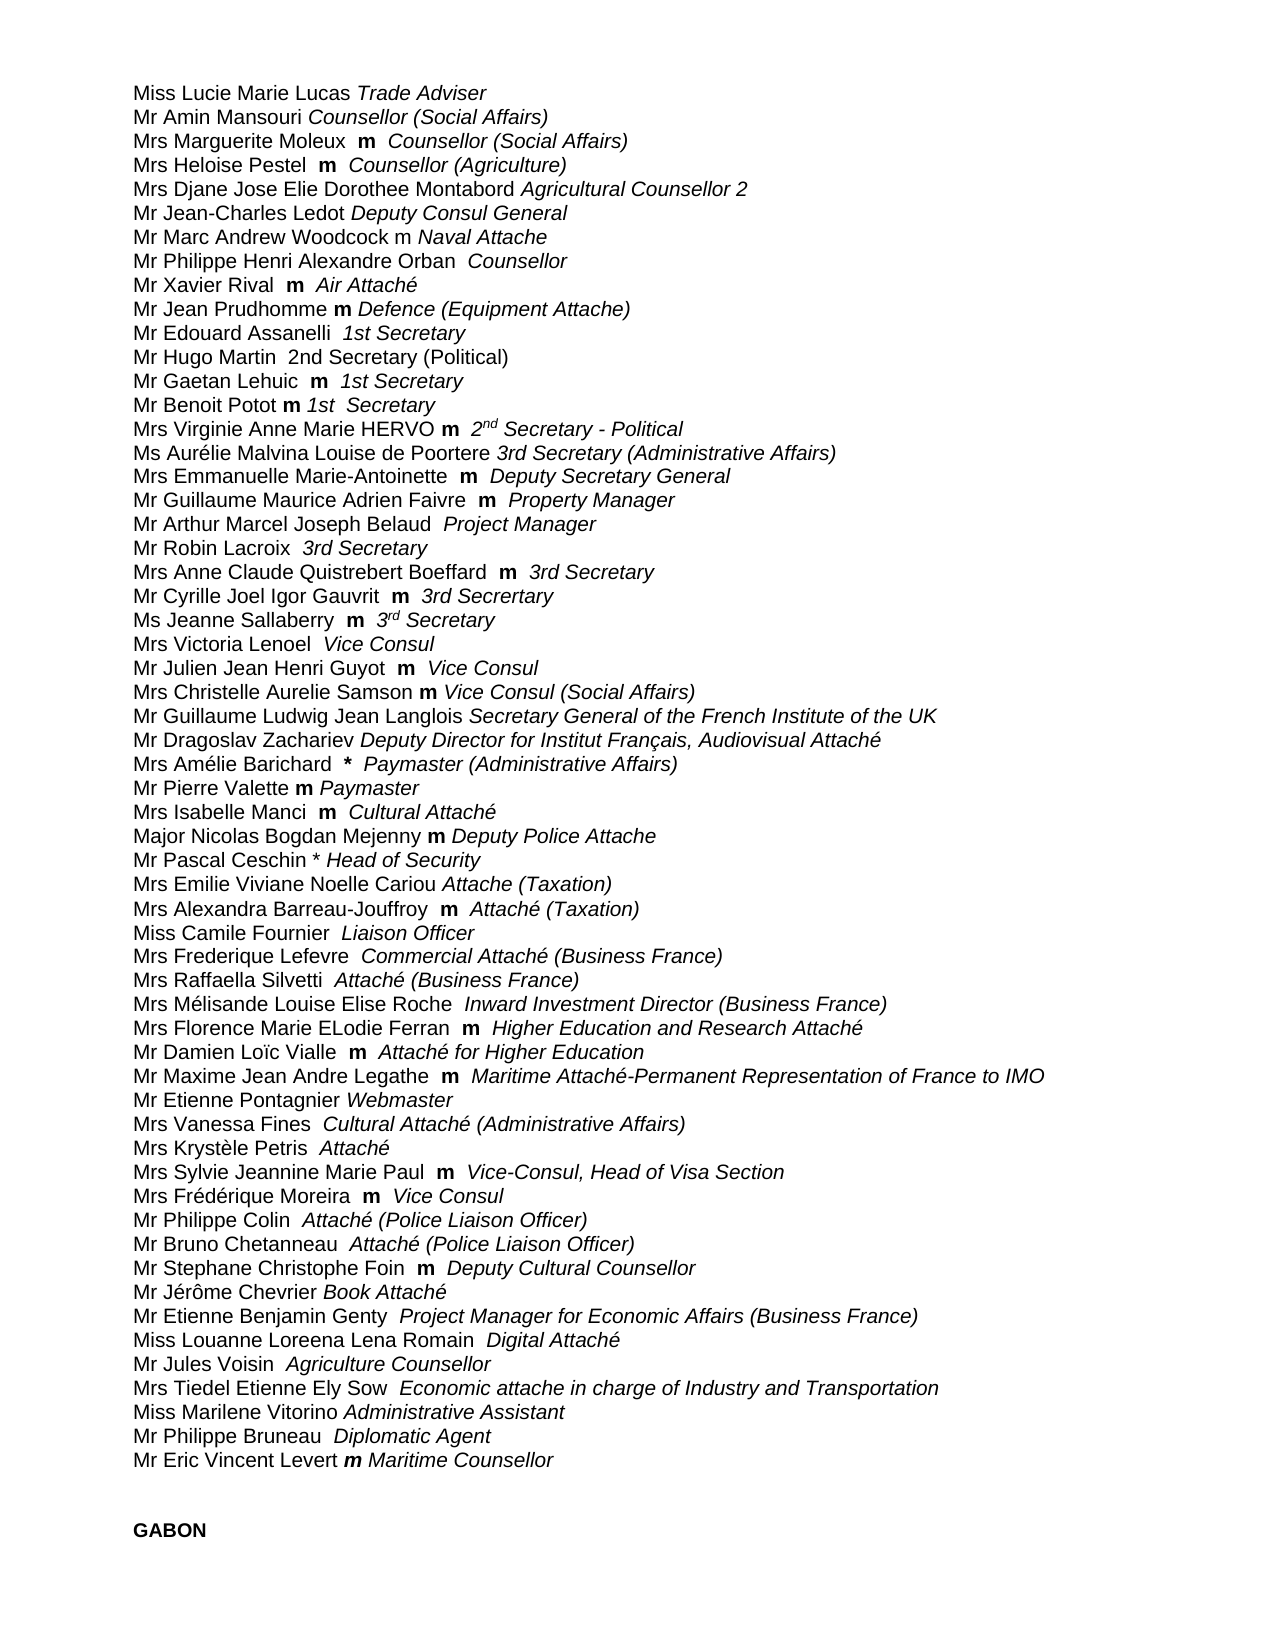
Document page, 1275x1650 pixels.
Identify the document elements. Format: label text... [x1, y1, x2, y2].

text Mr Arthur Marcel Joseph Belaud Project Manager [133, 512, 1181, 536]
text Mrs Florence Marie ELodie Ferran m Higher Education and Research Attaché [133, 1016, 1181, 1040]
text Mr Edouard Assanelli 1st Secretary [133, 321, 1181, 344]
text Mr Guillaume Maurice Adrien Faivre m Property Manager [133, 488, 1181, 512]
text Miss Lucie Marie Lucas Trade Adviser [133, 81, 1181, 105]
text Miss Louanne Loreena Lena Romain Digital Attaché [133, 1328, 1181, 1352]
text Mrs Marguerite Moleux m Counsellor (Social Affairs) [133, 129, 1181, 153]
text Mr Eric Vincent Levert m Maritime Counsellor [133, 1447, 1181, 1471]
text Mr Gaetan Lehuic m 1st Secretary [133, 368, 1181, 392]
text Mrs Sylvie Jeannine Marie Paul m Vice-Consul, Head of Visa Section [133, 1160, 1181, 1184]
text Mrs Amélie Barichard * Paymaster (Administrative Affairs) [133, 752, 1181, 776]
text Mrs Frédérique Moreira m Vice Consul [133, 1184, 1181, 1208]
text Mr Bruno Chetanneau Attaché (Police Liaison Officer) [133, 1232, 1181, 1256]
text Mr Jules Voisin Agriculture Counsellor [133, 1352, 1181, 1376]
text Major Nicolas Bogdan Mejenny m Deputy Police Attache [133, 824, 1181, 848]
text Mr Etienne Pontagnier Webmaster [133, 1088, 1181, 1112]
text GABON [133, 1519, 1181, 1542]
text Mr Damien Loïc Vialle m Attaché for Higher Education [133, 1040, 1181, 1064]
text Mrs Krystèle Petris Attaché [133, 1136, 1181, 1160]
text Mrs Victoria Lenoel Vice Consul [133, 632, 1181, 656]
text Mr Amin Mansouri Counsellor (Social Affairs) [133, 105, 1181, 129]
text Mrs Mélisande Louise Elise Roche Inward Investment Director (Business France) [133, 992, 1181, 1016]
text Mr Jérôme Chevrier Book Attaché [133, 1280, 1181, 1304]
text Mr Benoit Potot m 1st Secretary [133, 392, 1181, 416]
text Mrs Vanessa Fines Cultural Attaché (Administrative Affairs) [133, 1112, 1181, 1136]
text Mr Stephane Christophe Foin m Deputy Cultural Counsellor [133, 1256, 1181, 1280]
text Mrs Heloise Pestel m Counsellor (Agriculture) [133, 153, 1181, 177]
text Mr Philippe Colin Attaché (Police Liaison Officer) [133, 1208, 1181, 1232]
text Mrs Alexandra Barreau-Jouffroy m Attaché (Taxation) [133, 896, 1181, 920]
text Mrs Isabelle Manci m Cultural Attaché [133, 800, 1181, 824]
text Mr Etienne Benjamin Genty Project Manager for Economic Affairs (Business France) [133, 1304, 1181, 1328]
text Mr Philippe Bruneau Diplomatic Agent [133, 1423, 1181, 1447]
text Mrs Raffaella Silvetti Attaché (Business France) [133, 968, 1181, 992]
text Miss Marilene Vitorino Administrative Assistant [133, 1399, 1181, 1423]
text Mrs Emilie Viviane Noelle Cariou Attache (Taxation) [133, 872, 1181, 896]
text Mr Pierre Valette m Paymaster [133, 776, 1181, 800]
text Mr Marc Andrew Woodcock m Naval Attache [133, 225, 1181, 249]
text Mr Jean-Charles Ledot Deputy Consul General [133, 201, 1181, 225]
text Mr Guillaume Ludwig Jean Langlois Secretary General of the French Institute of the UK [133, 704, 1181, 728]
text Miss Camile Fournier Liaison Officer [133, 920, 1181, 944]
text Mr Hugo Martin 2nd Secretary (Political) [133, 344, 1181, 368]
text Mr Jean Prudhomme m Defence (Equipment Attache) [133, 297, 1181, 321]
text Mr Maxime Jean Andre Legathe m Maritime Attaché-Permanent Representation of France to IMO [133, 1064, 1181, 1088]
text Mr Dragoslav Zachariev Deputy Director for Institut Français, Audiovisual Attaché [133, 728, 1181, 752]
text Ms Jeanne Sallaberry m 3rd Secretary [133, 608, 1181, 632]
text Mr Philippe Henri Alexandre Orban Counsellor [133, 249, 1181, 273]
text Mrs Christelle Aurelie Samson m Vice Consul (Social Affairs) [133, 680, 1181, 704]
text Mrs Frederique Lefevre Commercial Attaché (Business France) [133, 944, 1181, 968]
text Mrs Virginie Anne Marie HERVO m 2nd Secretary - Political [133, 416, 1181, 440]
text Mr Julien Jean Henri Guyot m Vice Consul [133, 656, 1181, 680]
text Mr Pascal Ceschin * Head of Security [133, 848, 1181, 872]
text Mr Robin Lacroix 3rd Secretary [133, 536, 1181, 560]
text Ms Aurélie Malvina Louise de Poortere 3rd Secretary (Administrative Affairs) [133, 440, 1181, 464]
text Mrs Emmanuelle Marie-Antoinette m Deputy Secretary General [133, 464, 1181, 488]
text Mr Xavier Rival m Air Attaché [133, 273, 1181, 297]
text Mrs Anne Claude Quistrebert Boeffard m 3rd Secretary [133, 560, 1181, 584]
text Mrs Tiedel Etienne Ely Sow Economic attache in charge of Industry and Transportation [133, 1376, 1181, 1399]
text Mrs Djane Jose Elie Dorothee Montabord Agricultural Counsellor 2 [133, 177, 1181, 201]
text Mr Cyrille Joel Igor Gauvrit m 3rd Secrertary [133, 584, 1181, 608]
